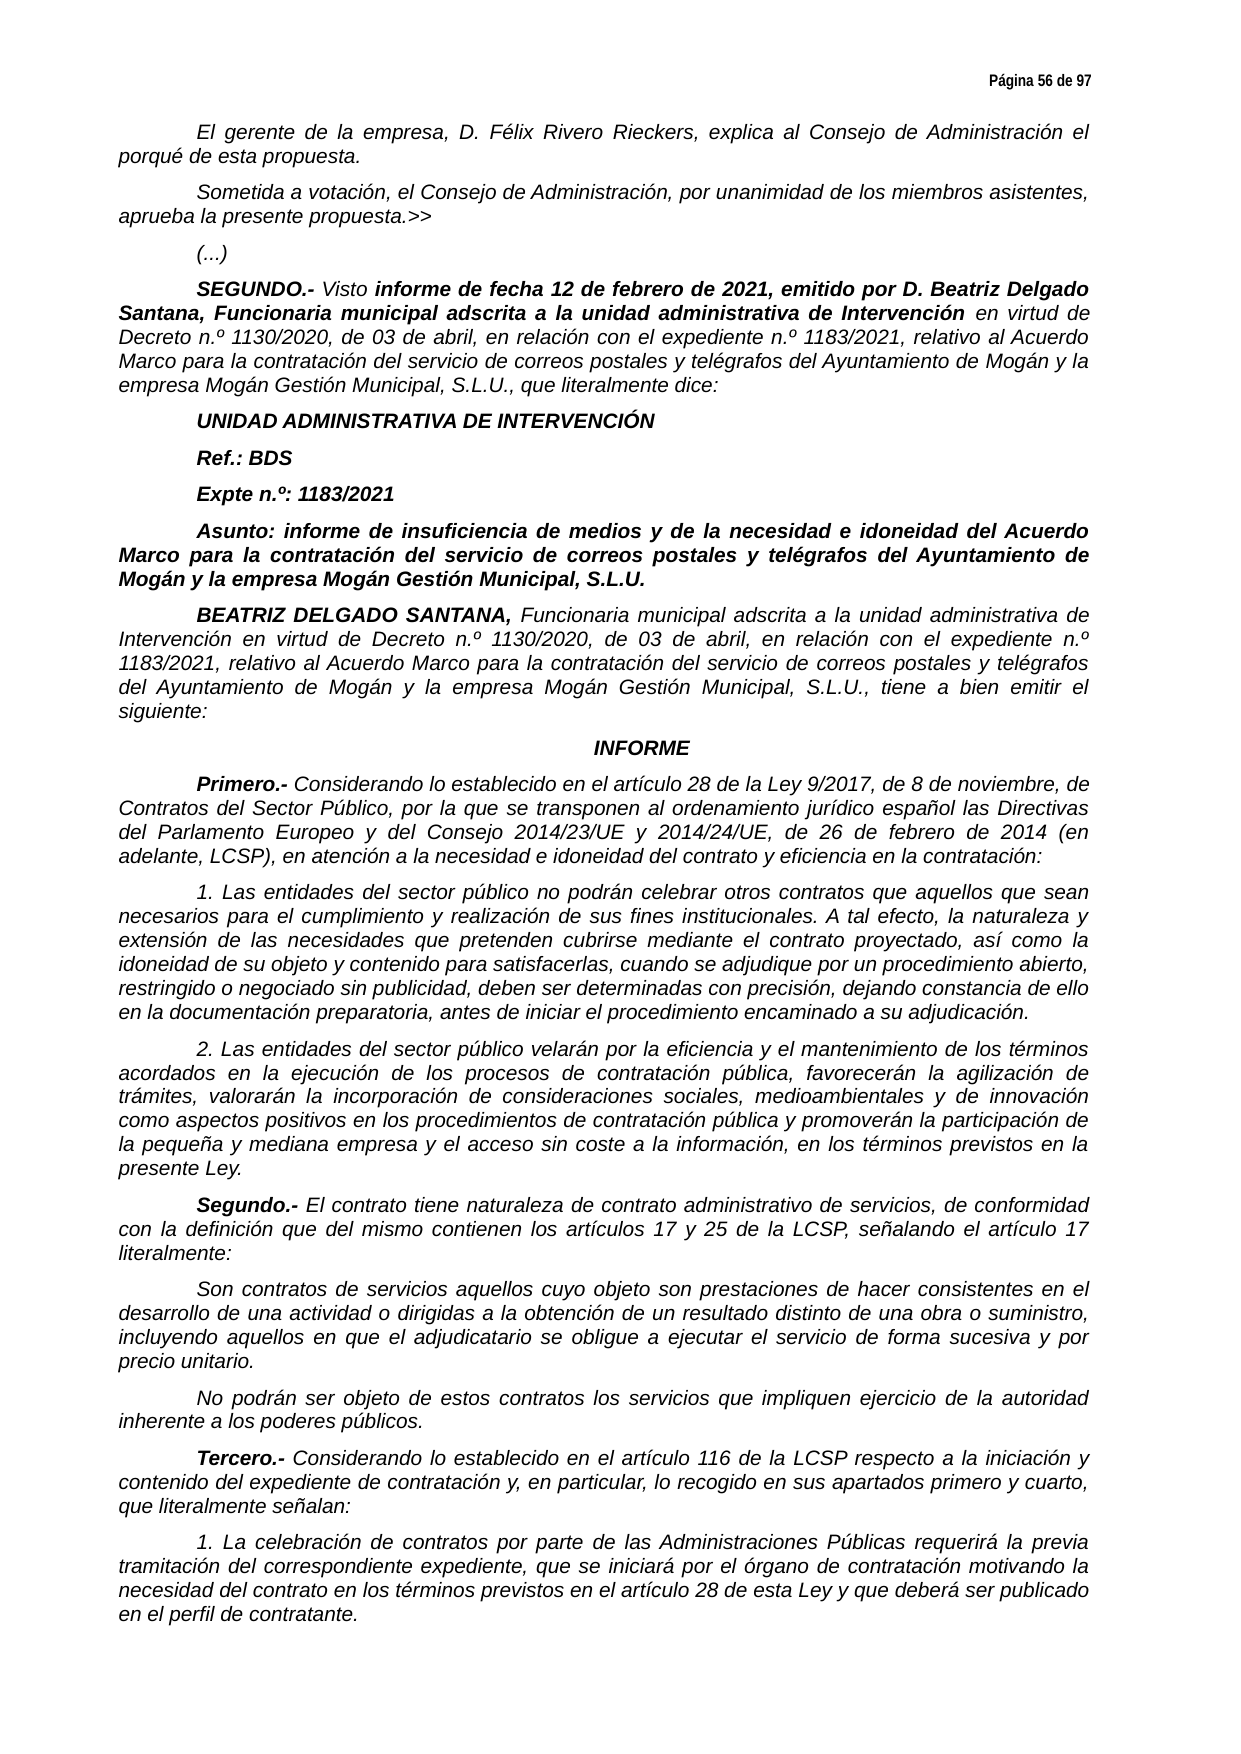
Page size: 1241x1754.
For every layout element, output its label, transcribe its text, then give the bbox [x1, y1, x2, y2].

text UNIDAD ADMINISTRATIVA DE INTERVENCIÓN [118, 409, 1092, 433]
text SEGUNDO.- Visto informe de fecha 12 de febrero de 2021, emitido por D. Beatriz Delgado Santana, Funcionaria municipal adscrita a la unidad administrativa de Intervención en virtud de Decreto n.º 1130/2020, de 03 de abril, en relación con el expediente n.º 1183/2021, relativo al Acuerdo Marco para la contratación del servicio de correos postales y telégrafos del Ayuntamiento de Mogán y la empresa Mogán Gestión Municipal, S.L.U., que literalmente dice: [118, 277, 1092, 397]
text Primero.- Considerando lo establecido en el artículo 28 de la Ley 9/2017, de 8 de noviembre, de Contratos del Sector Público, por la que se transponen al ordenamiento jurídico español las Directivas del Parlamento Europeo y del Consejo 2014/23/UE y 2014/24/UE, de 26 de febrero de 2014 (en adelante, LCSP), en atención a la necesidad e idoneidad del contrato y eficiencia en la contratación: [118, 772, 1092, 868]
text No podrán ser objeto de estos contratos los servicios que impliquen ejercicio de la autoridad inherente a los poderes públicos. [118, 1385, 1092, 1433]
text INFORME [118, 735, 1092, 759]
text Ref.: BDS [118, 446, 1092, 470]
text Son contratos de servicios aquellos cuyo objeto son prestaciones de hacer consistentes en el desarrollo de una actividad o dirigidas a la obtención de un resultado distinto de una obra o suministro, incluyendo aquellos en que el adjudicatario se obligue a ejecutar el servicio de forma sucesiva y por precio unitario. [118, 1277, 1092, 1373]
text 2. Las entidades del sector público velarán por la eficiencia y el mantenimiento de los términos acordados en la ejecución de los procesos de contratación pública, favorecerán la agilización de trámites, valorarán la incorporación de consideraciones sociales, medioambientales y de innovación como aspectos positivos en los procedimientos de contratación pública y promoverán la participación de la pequeña y mediana empresa y el acceso sin coste a la información, en los términos previstos en la presente Ley. [118, 1036, 1092, 1180]
text (...) [118, 241, 1092, 264]
text 1. Las entidades del sector público no podrán celebrar otros contratos que aquellos que sean necesarios para el cumplimiento y realización de sus fines institucionales. A tal efecto, la naturaleza y extensión de las necesidades que pretenden cubrirse mediante el contrato proyectado, así como la idoneidad de su objeto y contenido para satisfacerlas, cuando se adjudique por un procedimiento abierto, restringido o negociado sin publicidad, deben ser determinadas con precisión, dejando constancia de ello en la documentación preparatoria, antes de iniciar el procedimiento encaminado a su adjudicación. [118, 880, 1092, 1024]
text Tercero.- Considerando lo establecido en el artículo 116 de la LCSP respecto a la iniciación y contenido del expediente de contratación y, en particular, lo recogido en sus apartados primero y cuarto, que literalmente señalan: [118, 1446, 1092, 1518]
text 1. La celebración de contratos por parte de las Administraciones Públicas requerirá la previa tramitación del correspondiente expediente, que se iniciará por el órgano de contratación motivando la necesidad del contrato en los términos previstos en el artículo 28 de esta Ley y que deberá ser publicado en el perfil de contratante. [118, 1530, 1092, 1626]
text El gerente de la empresa, D. Félix Rivero Rieckers, explica al Consejo de Administración el porqué de esta propuesta. [118, 120, 1092, 168]
text Segundo.- El contrato tiene naturaleza de contrato administrativo de servicios, de conformidad con la definición que del mismo contienen los artículos 17 y 25 de la LCSP, señalando el artículo 17 literalmente: [118, 1193, 1092, 1264]
text BEATRIZ DELGADO SANTANA, Funcionaria municipal adscrita a la unidad administrativa de Intervención en virtud de Decreto n.º 1130/2020, de 03 de abril, en relación con el expediente n.º 1183/2021, relativo al Acuerdo Marco para la contratación del servicio de correos postales y telégrafos del Ayuntamiento de Mogán y la empresa Mogán Gestión Municipal, S.L.U., tiene a bien emitir el siguiente: [118, 603, 1092, 723]
text Expte n.º: 1183/2021 [118, 482, 1092, 506]
text Sometida a votación, el Consejo de Administración, por unanimidad de los miembros asistentes, aprueba la presente propuesta.>> [118, 180, 1092, 228]
text Asunto: informe de insuficiencia de medios y de la necesidad e idoneidad del Acuerdo Marco para la contratación del servicio de correos postales y telégrafos del Ayuntamiento de Mogán y la empresa Mogán Gestión Municipal, S.L.U. [118, 519, 1092, 591]
